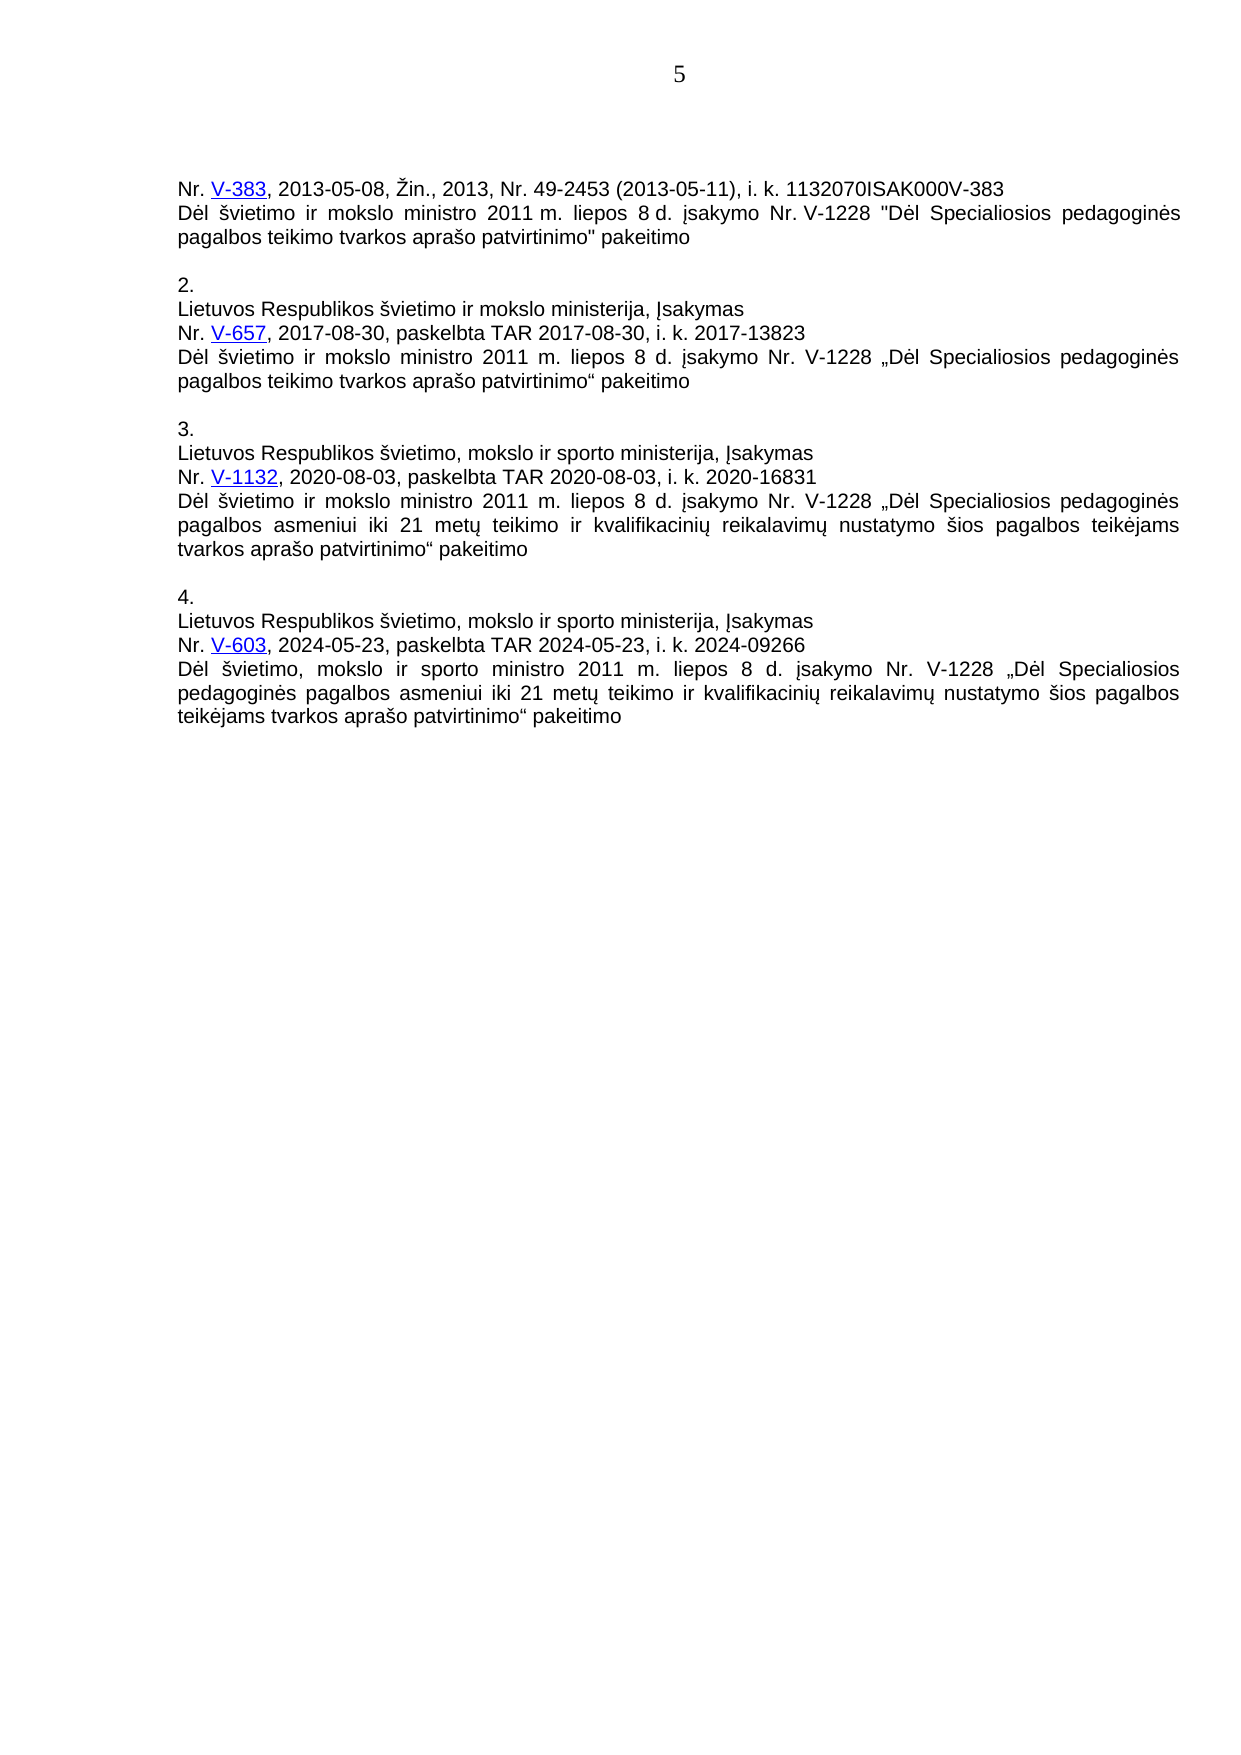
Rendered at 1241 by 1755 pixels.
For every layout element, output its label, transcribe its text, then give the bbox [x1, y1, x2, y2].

text 2. [177, 273, 1181, 297]
text Lietuvos Respublikos švietimo, mokslo ir sporto ministerija, Įsakymas [177, 441, 1181, 465]
text Nr. V-383, 2013-05-08, Žin., 2013, Nr. 49-2453 (2013-05-11), i. k. 1132070ISAK000V-383 [177, 177, 1181, 201]
text Lietuvos Respublikos švietimo ir mokslo ministerija, Įsakymas [177, 297, 1181, 321]
text Nr. V-603, 2024-05-23, paskelbta TAR 2024-05-23, i. k. 2024-09266 [177, 632, 1181, 656]
text 3. [177, 417, 1181, 441]
text Lietuvos Respublikos švietimo, mokslo ir sporto ministerija, Įsakymas [177, 608, 1181, 632]
text Nr. V-1132, 2020-08-03, paskelbta TAR 2020-08-03, i. k. 2020-16831 [177, 465, 1181, 489]
text 4. [177, 584, 1181, 608]
text Nr. V-657, 2017-08-30, paskelbta TAR 2017-08-30, i. k. 2017-13823 [177, 321, 1181, 345]
text Dėl švietimo ir mokslo ministro 2011 m. liepos 8 d. įsakymo Nr. V-1228 "Dėl Specialiosios pedagoginės pagalbos teikimo tvarkos aprašo patvirtinimo" pakeitimo [177, 201, 1181, 249]
text Dėl švietimo ir mokslo ministro 2011 m. liepos 8 d. įsakymo Nr. V-1228 „Dėl Specialiosios pedagoginės pagalbos teikimo tvarkos aprašo patvirtinimo“ pakeitimo [177, 345, 1181, 393]
text Dėl švietimo, mokslo ir sporto ministro 2011 m. liepos 8 d. įsakymo Nr. V-1228 „Dėl Specialiosios pedagoginės pagalbos asmeniui iki 21 metų teikimo ir kvalifikacinių reikalavimų nustatymo šios pagalbos teikėjams tvarkos aprašo patvirtinimo“ pakeitimo [177, 656, 1181, 728]
text Dėl švietimo ir mokslo ministro 2011 m. liepos 8 d. įsakymo Nr. V-1228 „Dėl Specialiosios pedagoginės pagalbos asmeniui iki 21 metų teikimo ir kvalifikacinių reikalavimų nustatymo šios pagalbos teikėjams tvarkos aprašo patvirtinimo“ pakeitimo [177, 489, 1181, 561]
